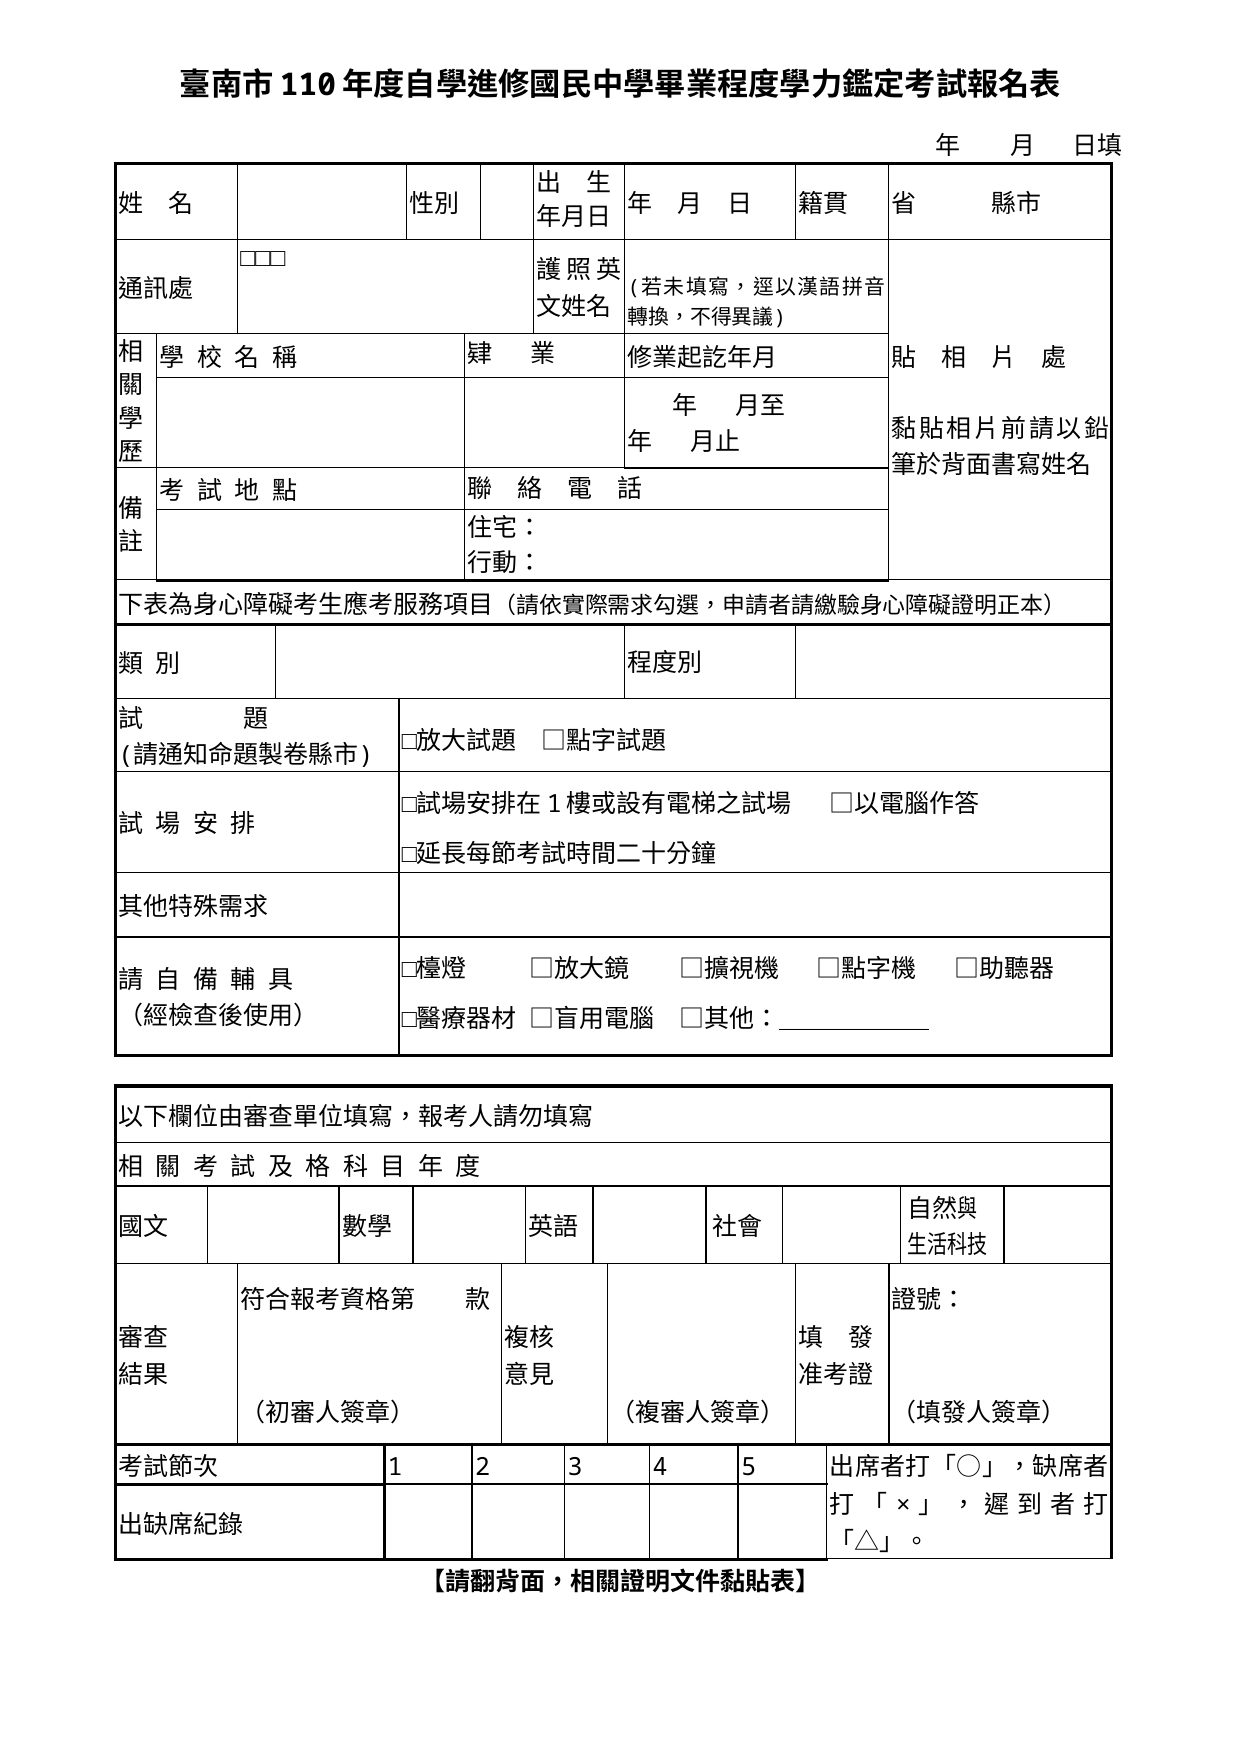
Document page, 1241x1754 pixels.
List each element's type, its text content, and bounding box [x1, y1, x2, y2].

table_cell 備註 [117, 468, 156, 579]
table_cell 其他特殊需求 [117, 873, 398, 936]
table_cell 3 [565, 1446, 649, 1483]
table_cell 符合報考資格第 款 （初審人簽章） [238, 1264, 501, 1443]
table_cell 考 試 地 點 [157, 468, 464, 508]
table_cell 住宅： 行動： [465, 510, 888, 579]
table_cell 學 校 名 稱 [157, 334, 464, 377]
table_cell 試 場 安 排 [117, 772, 398, 872]
table_cell □試場安排在1樓或設有電梯之試場 □以電腦作答 □延長每節考試時間二十分鐘 [400, 772, 1110, 872]
table_cell 2 [473, 1446, 564, 1483]
table_cell □檯燈 □放大鏡 □擴視機 □點字機 □助聽器 □醫療器材 □盲用電腦 □其他：＿＿＿＿＿＿ [400, 938, 1110, 1054]
table_cell [796, 626, 1110, 697]
table_cell 肄 業 [465, 334, 624, 377]
table_cell 以下欄位由審查單位填寫，報考人請勿填寫 [117, 1088, 1110, 1142]
table_cell 護照英文姓名 [534, 240, 624, 333]
table_header [238, 165, 406, 238]
table_cell 試 題 (請通知命題製卷縣市) [117, 699, 398, 771]
table_cell 複核 意見 [502, 1264, 607, 1443]
table_header 省 縣市 [889, 165, 1110, 238]
table_cell [465, 378, 624, 467]
table_cell 年 月至 年 月止 [625, 378, 888, 467]
table_cell [208, 1187, 338, 1263]
table_cell 1 [386, 1446, 471, 1483]
table_cell [594, 1187, 705, 1263]
table_cell □□□ [238, 240, 533, 333]
table_cell 類 別 [117, 626, 275, 697]
table_cell 考試節次 [117, 1446, 383, 1483]
table_cell [157, 378, 464, 467]
table_cell □放大試題 □點字試題 [400, 699, 1110, 771]
table_cell 修業起訖年月 [625, 334, 888, 377]
table_header 出 生 年月日 [534, 165, 624, 238]
table_cell 相 關 考 試 及 格 科 目 年 度 [117, 1143, 1110, 1185]
table_cell 程度別 [625, 626, 795, 697]
table_cell [783, 1187, 900, 1263]
table_cell 請 自 備 輔 具 （經檢查後使用） [117, 938, 398, 1054]
table_cell [276, 626, 624, 697]
table_cell [157, 510, 464, 579]
table_header 性別 [407, 165, 480, 238]
text 年 月 日填 [118, 126, 1122, 162]
table_cell 通訊處 [117, 240, 237, 333]
table_cell [739, 1485, 826, 1558]
table_cell 相關學歷 [117, 334, 156, 467]
table_cell 英語 [526, 1187, 592, 1263]
table_header 籍貫 [796, 165, 888, 238]
table_cell [565, 1485, 649, 1558]
table_cell [400, 873, 1110, 936]
table_header [481, 165, 533, 238]
table_cell [1005, 1187, 1110, 1263]
table_cell [473, 1485, 564, 1558]
table_cell 證號： （填發人簽章） [890, 1264, 1110, 1443]
table_cell 4 [650, 1446, 737, 1483]
table_cell 5 [739, 1446, 826, 1483]
table_cell [414, 1187, 525, 1263]
table_cell 貼 相 片 處 黏貼相片前請以鉛筆於背面書寫姓名 [889, 240, 1110, 579]
table_cell [115, 1057, 1112, 1084]
table_cell 出席者打「○」，缺席者打「×」，遲到者打「△」。 [827, 1446, 1110, 1558]
table_cell [386, 1485, 471, 1558]
table_cell 數學 [340, 1187, 412, 1263]
table_cell 填 發 准考證 [796, 1264, 888, 1443]
table_cell (若未填寫，逕以漢語拼音轉換，不得異議) [625, 240, 888, 333]
table_cell 出缺席紀錄 [117, 1486, 383, 1558]
table_cell 國文 [117, 1187, 207, 1263]
table_cell 審查 結果 [117, 1264, 237, 1443]
table_cell 下表為身心障礙考生應考服務項目（請依實際需求勾選，申請者請繳驗身心障礙證明正本） [117, 580, 1110, 623]
table_header 年 月 日 [625, 165, 795, 238]
table_cell [650, 1485, 737, 1558]
table_header 姓 名 [117, 165, 237, 238]
table_cell （複審人簽章） [608, 1264, 795, 1443]
table_cell 聯 絡 電 話 [465, 468, 888, 508]
table_cell 社會 [707, 1187, 782, 1263]
text 臺南市110年度自學進修國民中學畢業程度學力鑑定考試報名表 [118, 59, 1122, 104]
text 【請翻背面，相關證明文件黏貼表】 [118, 1561, 1122, 1598]
table_cell 自然與 生活科技 [901, 1187, 1003, 1263]
